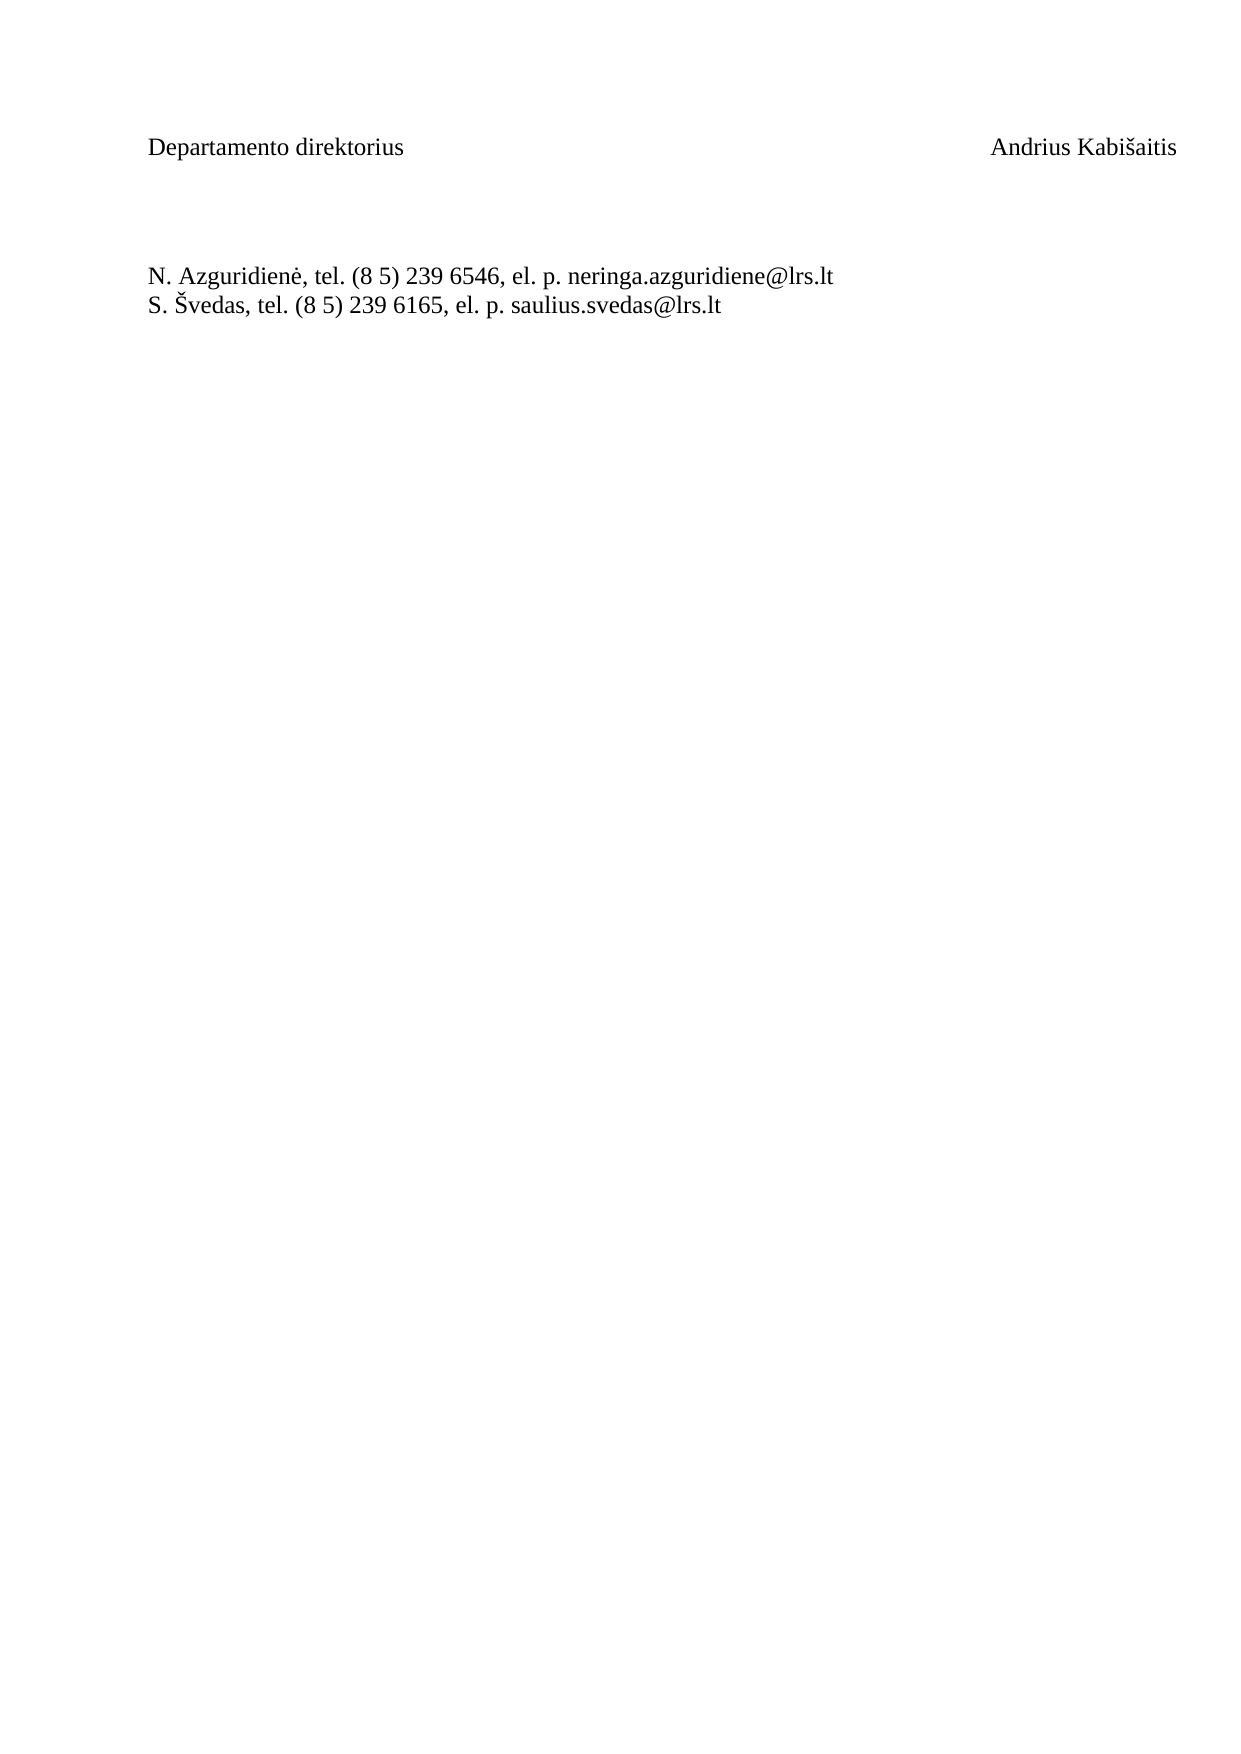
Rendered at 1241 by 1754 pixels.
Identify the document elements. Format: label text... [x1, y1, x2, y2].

text Departamento direktorius Andrius Kabišaitis [148, 132, 1181, 161]
text N. Azguridienė, tel. (8 5) 239 6546, el. p. neringa.azguridiene@lrs.lt [148, 261, 1181, 290]
text S. Švedas, tel. (8 5) 239 6165, el. p. saulius.svedas@lrs.lt [148, 290, 1181, 319]
